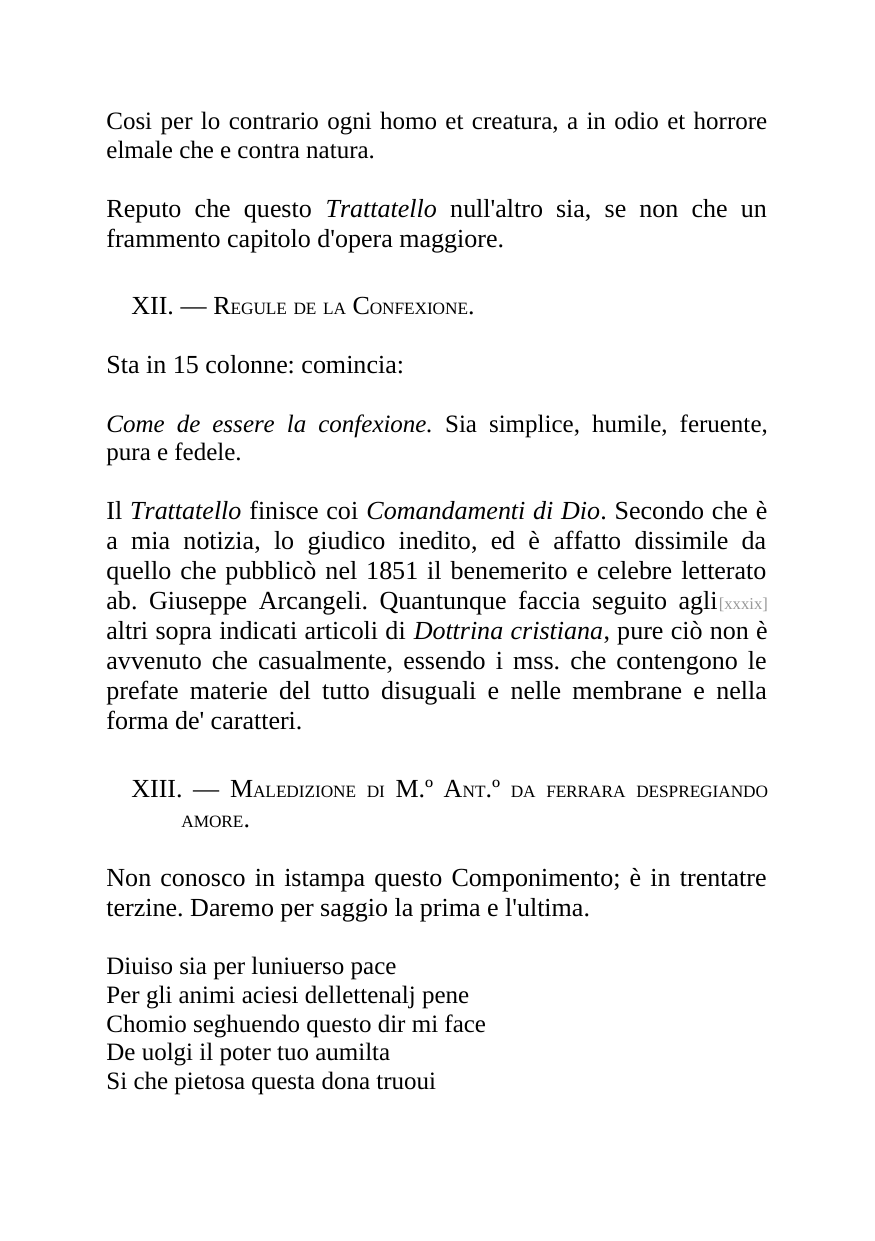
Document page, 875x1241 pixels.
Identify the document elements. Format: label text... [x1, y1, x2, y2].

text Diuiso sia per luniuerso pace [106, 951, 768, 980]
text Il Trattatello finisce coi Comandamenti di Dio. Secondo che è a mia notizia, lo giudico inedito, ed è affatto dissimile da quello che pubblicò nel 1851 il benemerito e celebre letterato ab. Giuseppe Arcangeli. Quantunque faccia seguito agli[xxxix] altri sopra indicati articoli di Dottrina cristiana, pure ciò non è avvenuto che casualmente, essendo i mss. che contengono le prefate materie del tutto disuguali e nelle membrane e nella forma de' caratteri. [106, 495, 768, 735]
text Si che pietosa questa dona truoui [106, 1066, 768, 1095]
text Cosi per lo contrario ogni homo et creatura, a in odio et horrore elmale che e contra natura. [106, 106, 768, 164]
text Chomio seghuendo questo dir mi face [106, 1009, 768, 1037]
text Non conosco in istampa questo Componimento; è in trentatre terzine. Daremo per saggio la prima e l'ultima. [106, 862, 768, 922]
text Sta in 15 colonne: comincia: [106, 349, 768, 379]
text De uolgi il poter tuo aumilta [106, 1037, 768, 1066]
text Come de essere la confexione. Sia simplice, humile, feruente, pura e fedele. [106, 409, 768, 466]
text XII. — Regule de la Confexione. [131, 290, 768, 320]
text Reputo che questo Trattatello null'altro sia, se non che un frammento capitolo d'opera maggiore. [106, 193, 768, 253]
text XIII. — Maledizione di M.º Ant.º da ferrara despregiando amore. [131, 773, 768, 833]
text Per gli animi aciesi dellettenalj pene [106, 980, 768, 1009]
